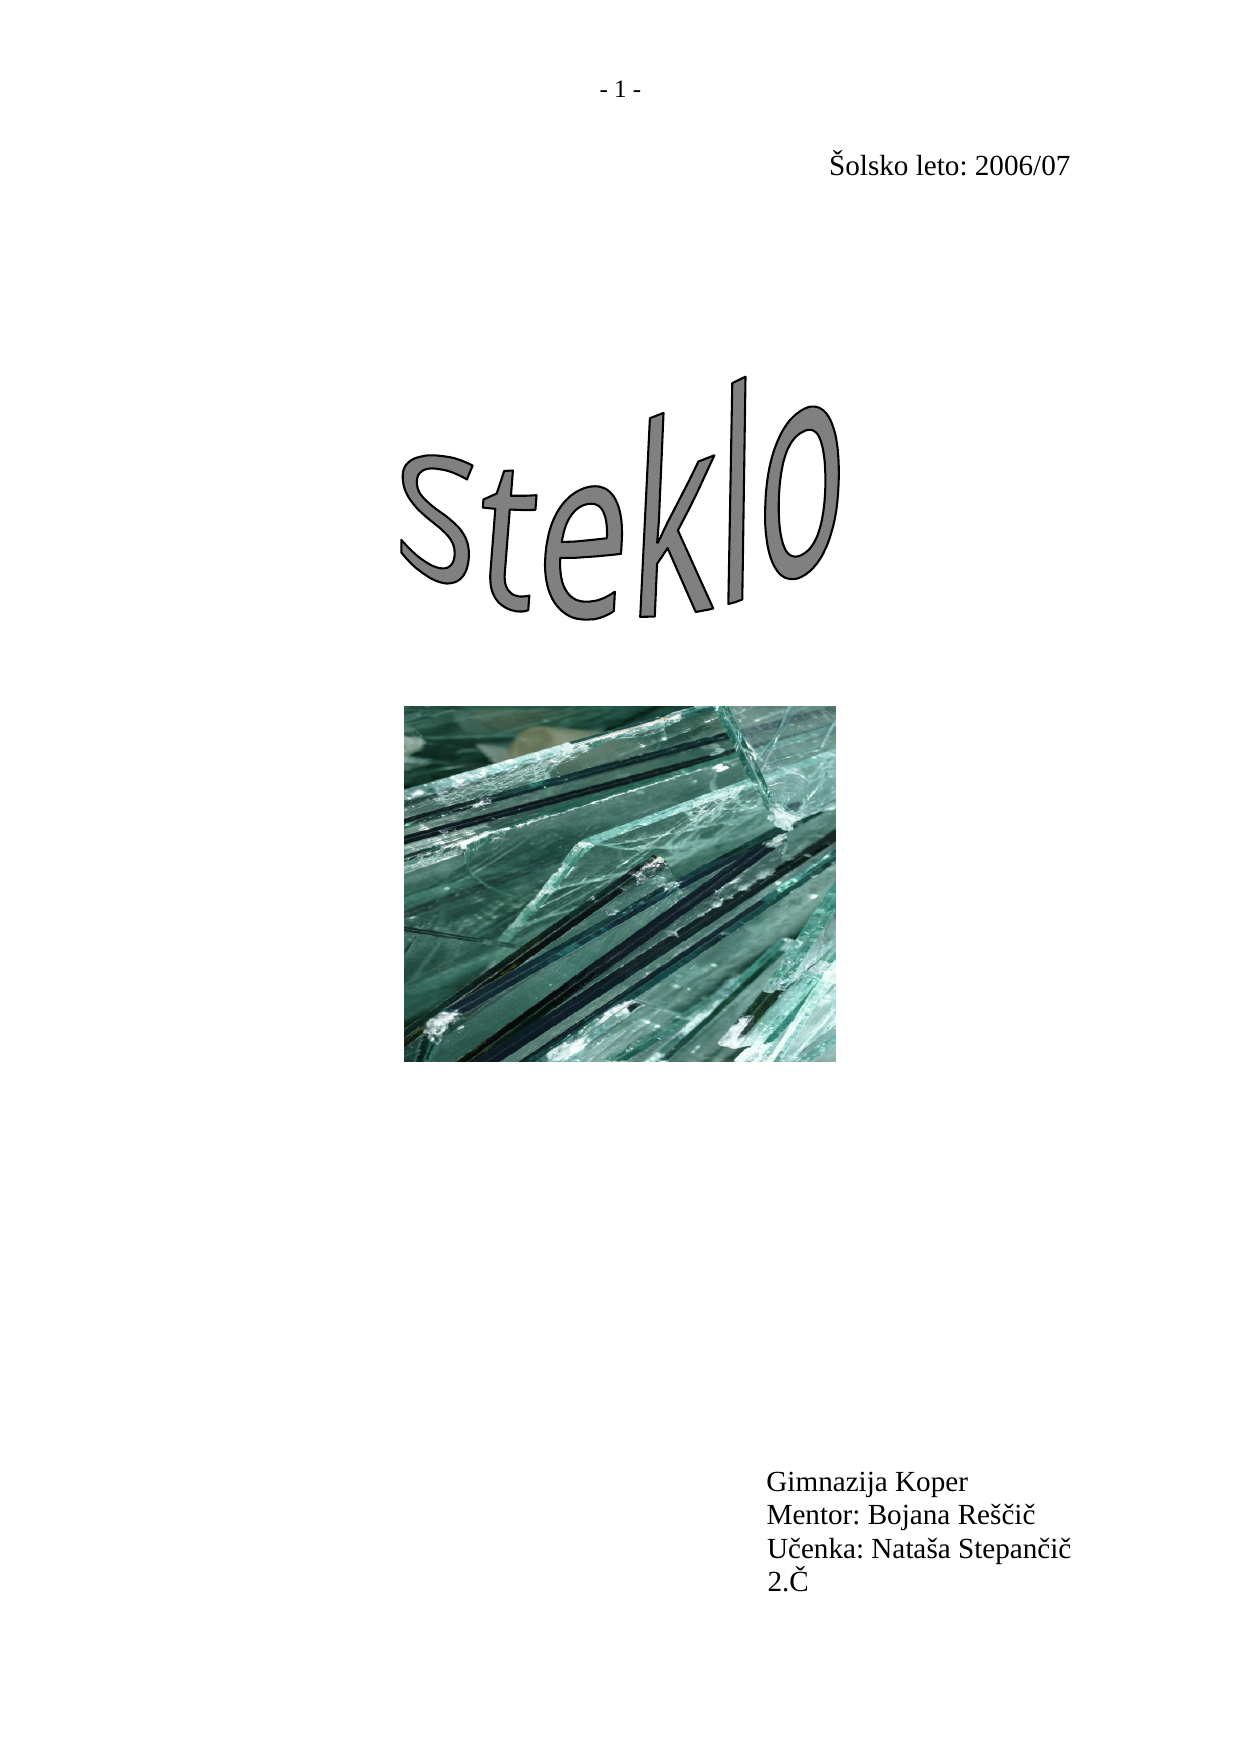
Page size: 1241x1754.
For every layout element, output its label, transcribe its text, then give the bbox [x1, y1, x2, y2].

text Šolsko leto: 2006/07 [148, 148, 1093, 181]
text 2.Č [148, 1564, 1093, 1598]
text Mentor: Bojana Reščič [148, 1497, 1093, 1531]
text Učenka: Nataša Stepančič [148, 1531, 1093, 1564]
text Gimnazija Koper [148, 1464, 1093, 1497]
picture [404, 706, 836, 1062]
